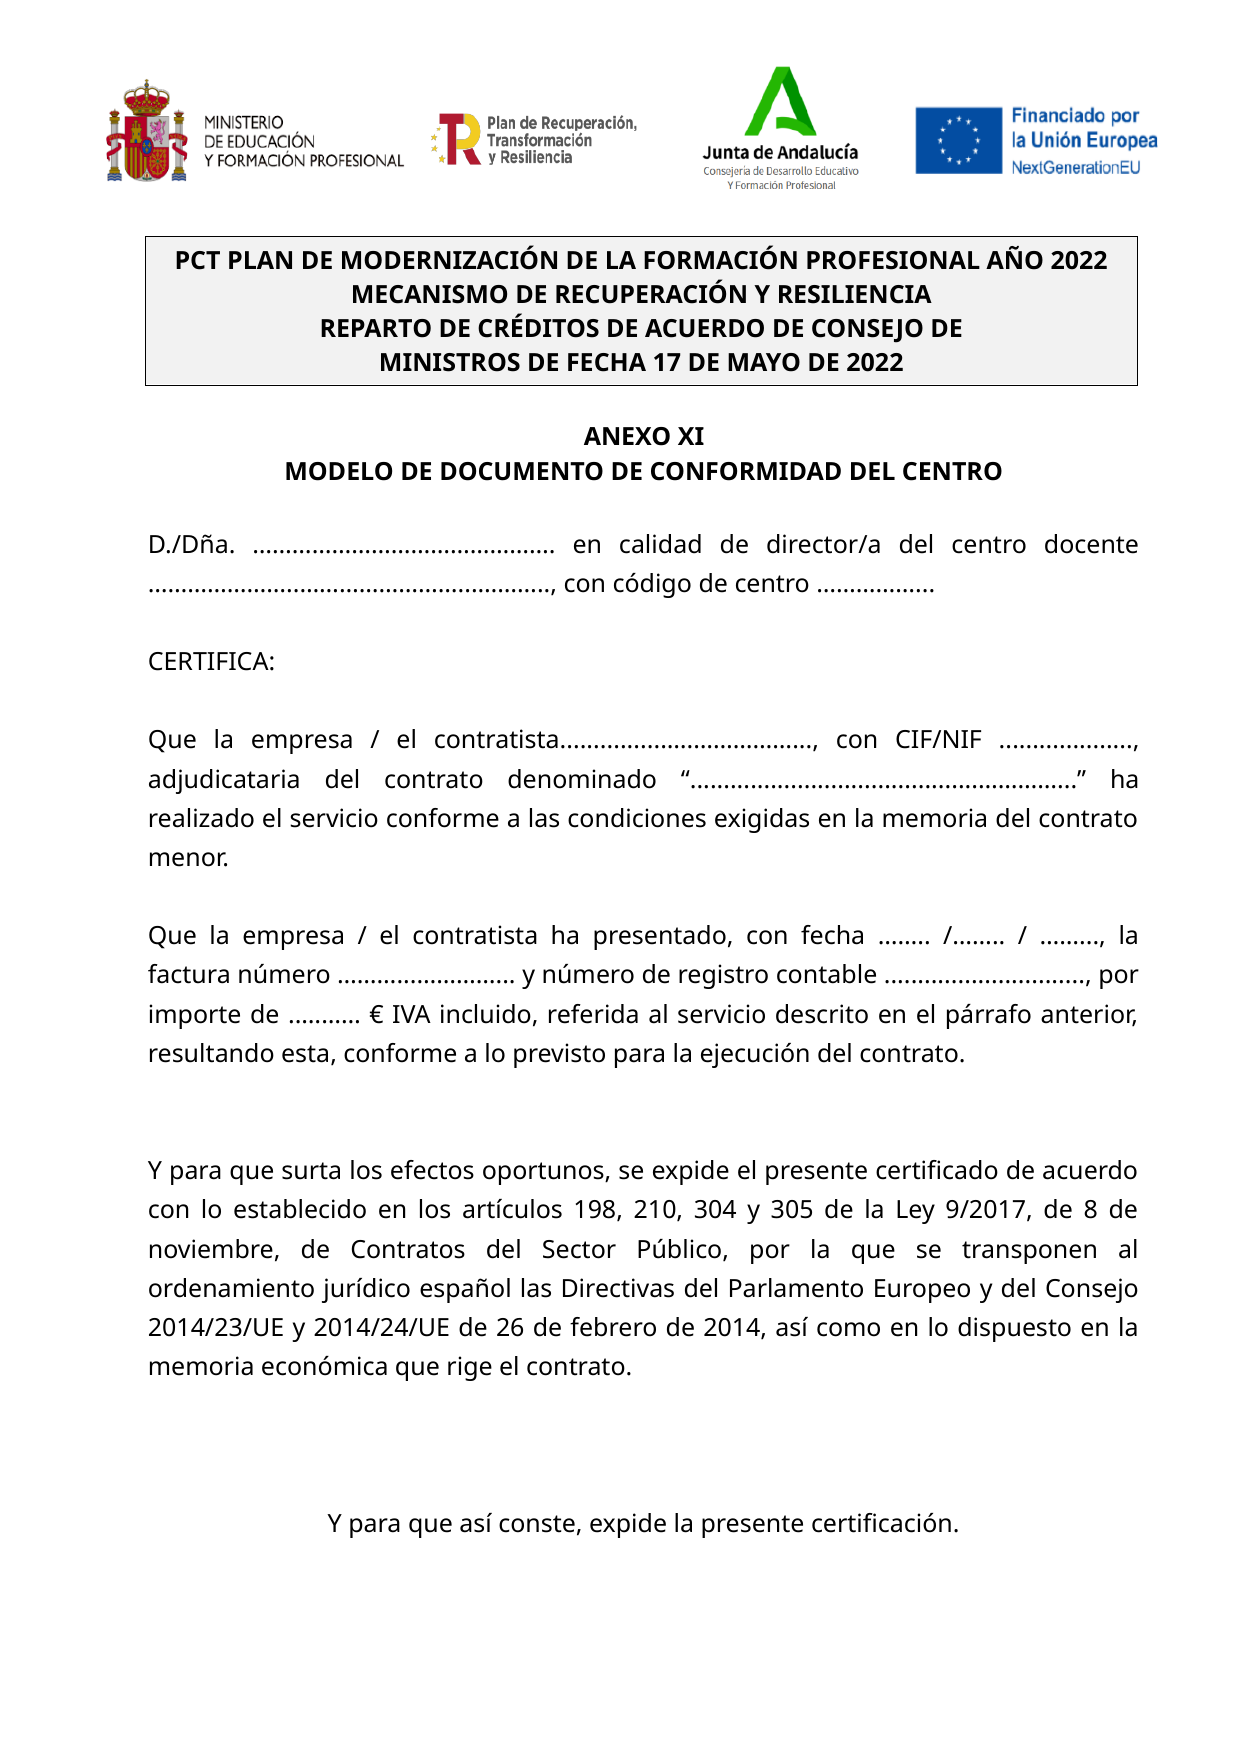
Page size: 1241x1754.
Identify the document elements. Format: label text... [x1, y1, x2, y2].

text MODELO DE DOCUMENTO DE CONFORMIDAD DEL CENTRO [148, 453, 1140, 487]
text Que la empresa / el contratista ha presentado, con fecha …….. /…….. / ……..., la factura número ………...…………... y número de registro contable .............................., por importe de ..……… € IVA incluido, referida al servicio descrito en el párrafo anterior, resultando esta, conforme a lo previsto para la ejecución del contrato. [148, 918, 1140, 1069]
text ANEXO XI [148, 419, 1140, 453]
text Que la empresa / el contratista................….……………..., con CIF/NIF ...................., adjudicataria del contrato denominado “...........................................…………...” ha realizado el servicio conforme a las condiciones exigidas en la memoria del contrato menor. [148, 722, 1140, 874]
text Y para que surta los efectos oportunos, se expide el presente certificado de acuerdo con lo establecido en los artículos 198, 210, 304 y 305 de la Ley 9/2017, de 8 de noviembre, de Contratos del Sector Público, por la que se transponen al ordenamiento jurídico español las Directivas del Parlamento Europeo y del Consejo 2014/23/UE y 2014/24/UE de 26 de febrero de 2014, así como en lo dispuesto en la memoria económica que rige el contrato. [148, 1153, 1140, 1383]
text Y para que así conste, expide la presente certificación. [148, 1506, 1140, 1539]
picture [80, 46, 1185, 216]
text CERTIFICA: [148, 644, 1140, 678]
text D./Dña. ………………………………………. en calidad de director/a del centro docente …………………..……………………...……….., con código de centro ……………... [148, 526, 1140, 599]
table_header PCT PLAN DE MODERNIZACIÓN DE LA FORMACIÓN PROFESIONAL AÑO 2022 MECANISMO DE RECUPERACIÓN Y RESILIENCIA REPARTO DE CRÉDITOS DE ACUERDO DE CONSEJO DE MINISTROS DE FECHA 17 DE MAYO DE 2022 [146, 237, 1137, 384]
